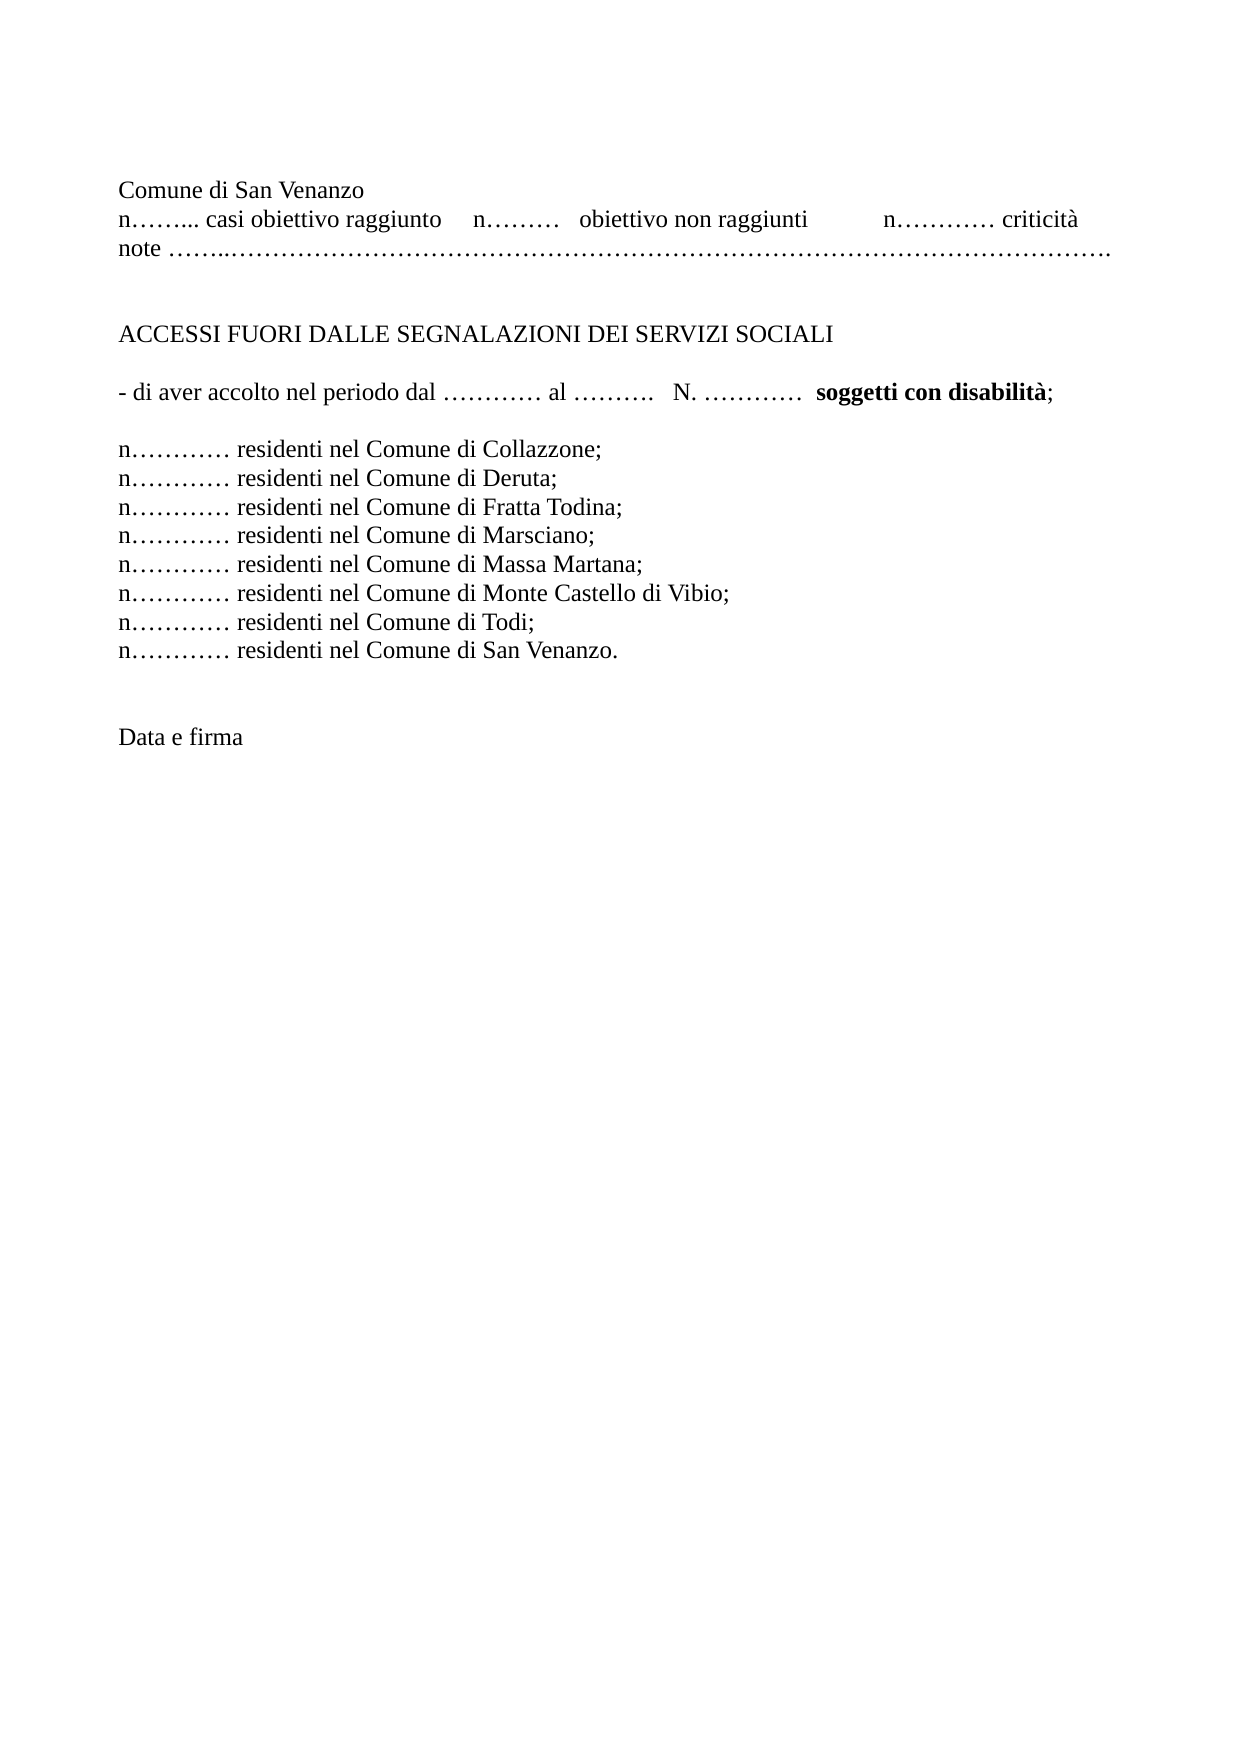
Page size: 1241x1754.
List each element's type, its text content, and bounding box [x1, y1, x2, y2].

text n………… residenti nel Comune di Todi; [118, 607, 1122, 636]
text n………… residenti nel Comune di San Venanzo. [118, 636, 1122, 664]
text Data e firma [118, 722, 1122, 751]
text n………… residenti nel Comune di Deruta; [118, 463, 1122, 492]
text - di aver accolto nel periodo dal ………… al ………. N. ………… soggetti con disabilità; [118, 377, 1122, 406]
text ACCESSI FUORI DALLE SEGNALAZIONI DEI SERVIZI SOCIALI [118, 319, 1122, 348]
text note ……..……………………………………………………………………………………………. [118, 233, 1122, 262]
text Comune di San Venanzo [118, 176, 1122, 204]
text n………… residenti nel Comune di Fratta Todina; [118, 492, 1122, 521]
text n……... casi obiettivo raggiunto n……… obiettivo non raggiunti n………… criticità [118, 204, 1122, 233]
text n………… residenti nel Comune di Collazzone; [118, 434, 1122, 463]
text n………… residenti nel Comune di Marsciano; [118, 521, 1122, 549]
text n………… residenti nel Comune di Monte Castello di Vibio; [118, 578, 1122, 607]
text n………… residenti nel Comune di Massa Martana; [118, 549, 1122, 578]
